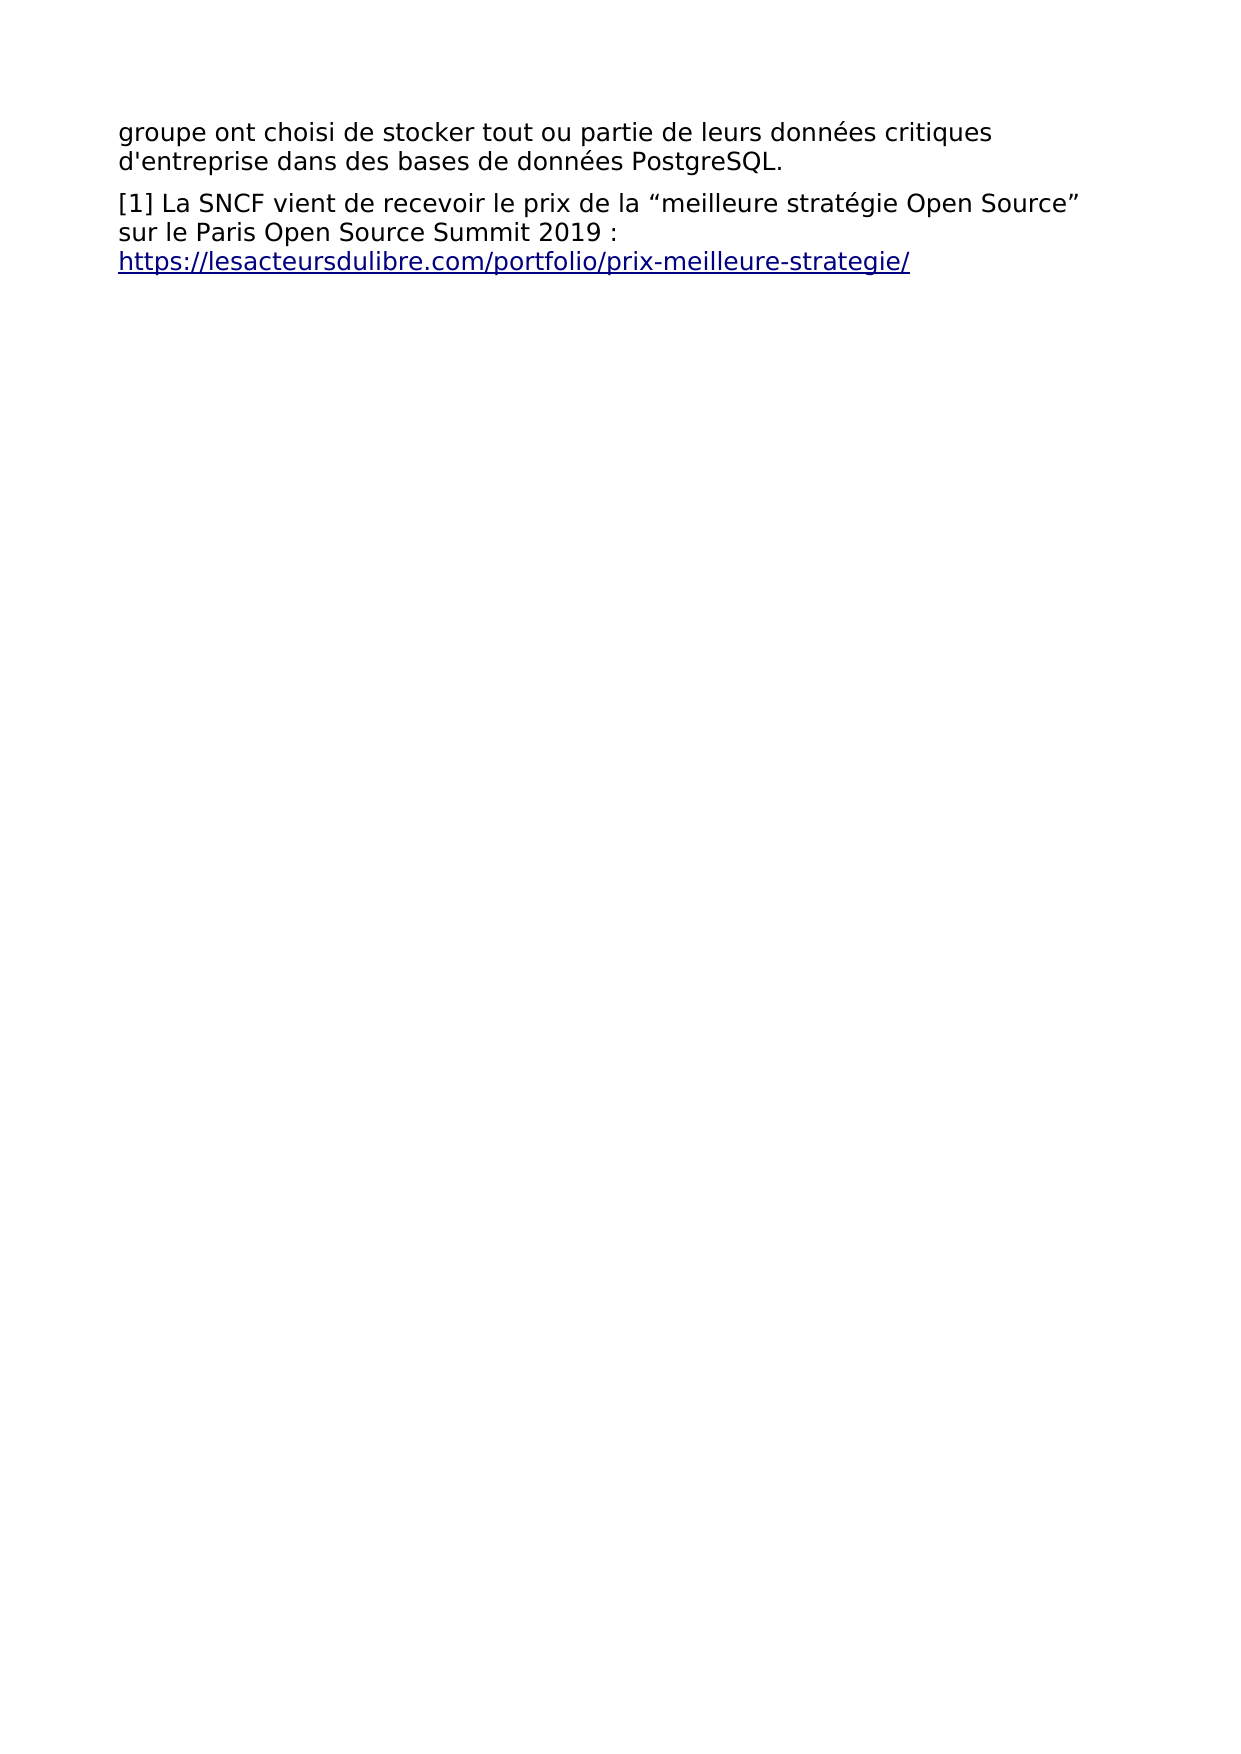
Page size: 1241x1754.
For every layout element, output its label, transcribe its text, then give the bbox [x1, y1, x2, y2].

text groupe ont choisi de stocker tout ou partie de leurs données critiques d'entreprise dans des bases de données PostgreSQL. [118, 118, 1122, 176]
text [1] La SNCF vient de recevoir le prix de la “meilleure stratégie Open Source” sur le Paris Open Source Summit 2019 : https://lesacteursdulibre.com/portfolio/prix-meilleure-strategie/ [118, 189, 1122, 276]
